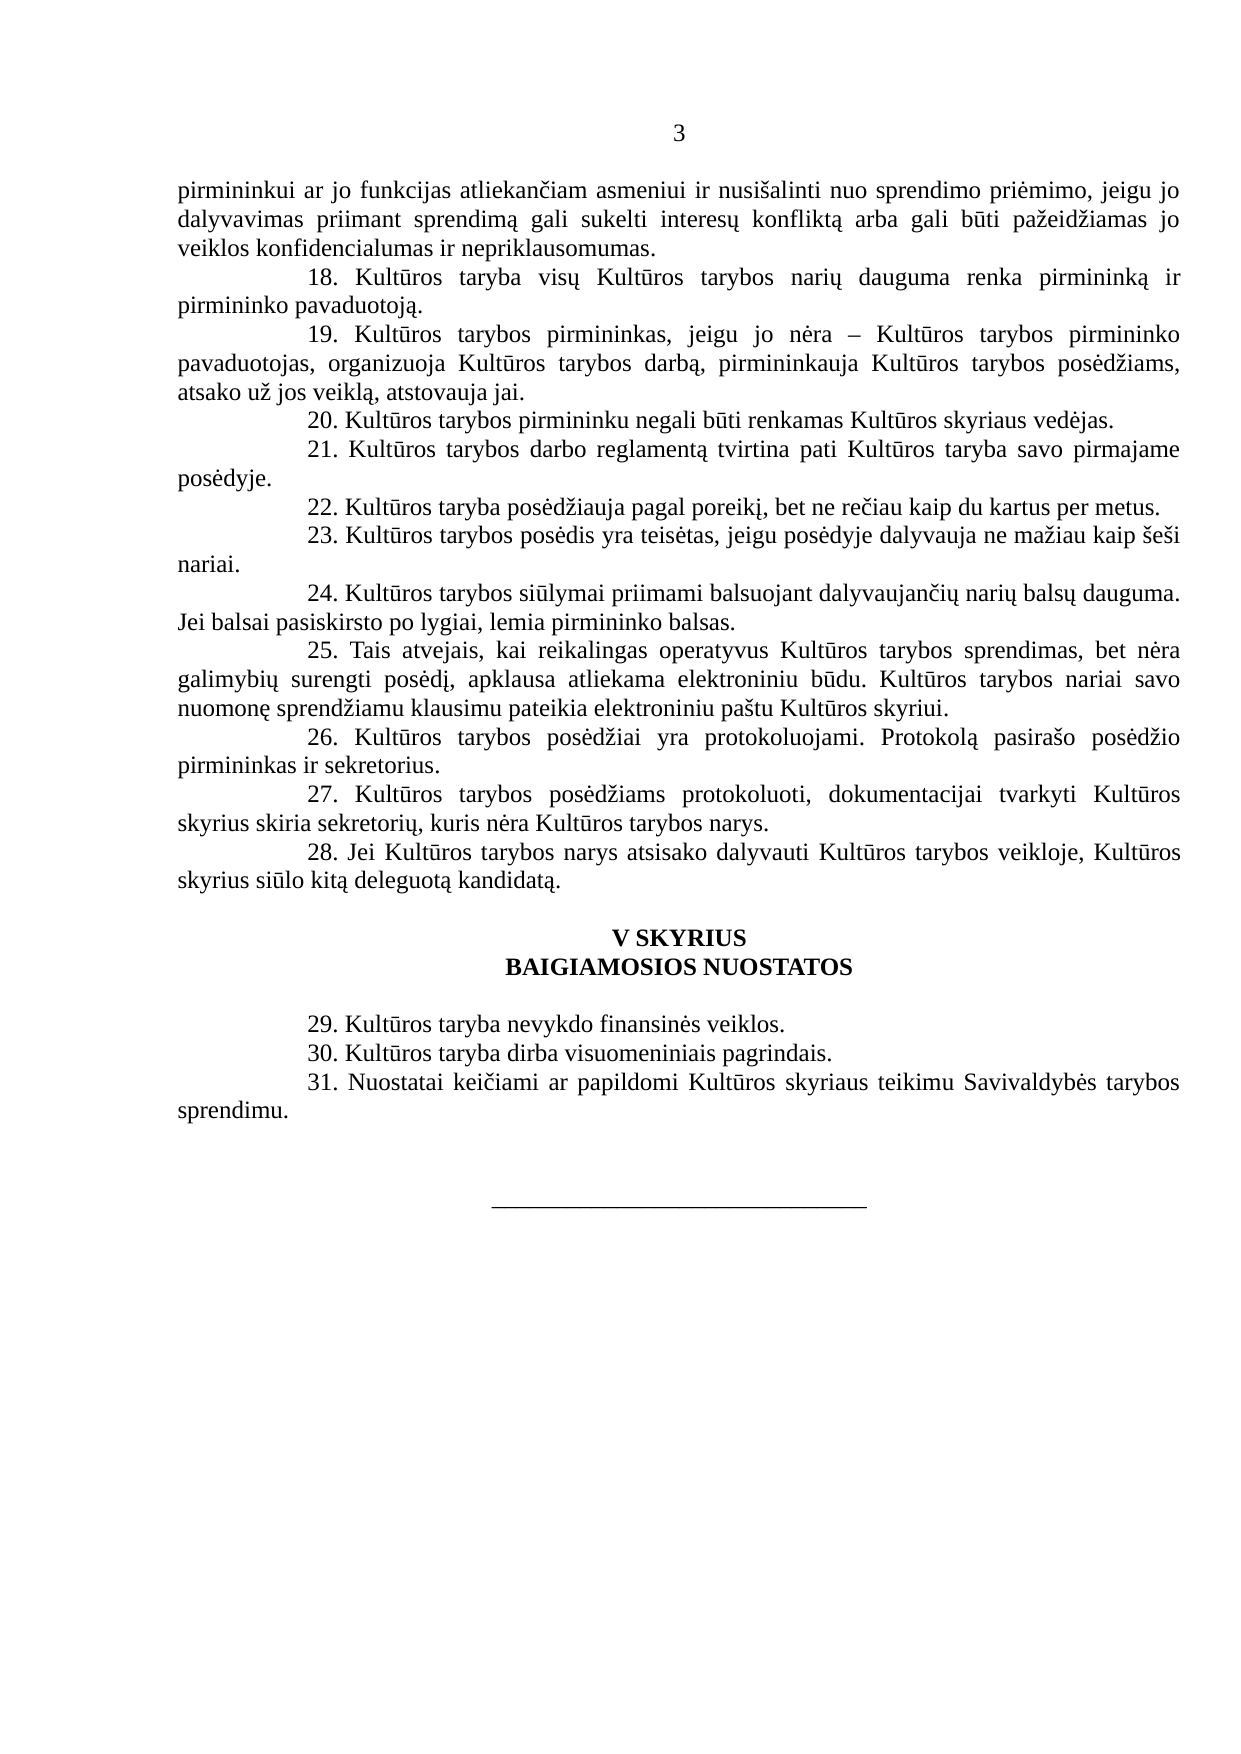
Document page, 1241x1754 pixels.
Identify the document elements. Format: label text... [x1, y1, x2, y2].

text 28. Jei Kultūros tarybos narys atsisako dalyvauti Kultūros tarybos veikloje, Kultūros skyrius siūlo kitą deleguotą kandidatą. [177, 837, 1181, 894]
text 18. Kultūros taryba visų Kultūros tarybos narių dauguma renka pirmininką ir pirmininko pavaduotoją. [177, 262, 1181, 319]
text 22. Kultūros taryba posėdžiauja pagal poreikį, bet ne rečiau kaip du kartus per metus. [177, 492, 1181, 521]
text 23. Kultūros tarybos posėdis yra teisėtas, jeigu posėdyje dalyvauja ne mažiau kaip šeši nariai. [177, 521, 1181, 578]
text 19. Kultūros tarybos pirmininkas, jeigu jo nėra – Kultūros tarybos pirmininko pavaduotojas, organizuoja Kultūros tarybos darbą, pirmininkauja Kultūros tarybos posėdžiams, atsako už jos veiklą, atstovauja jai. [177, 319, 1181, 406]
text 31. Nuostatai keičiami ar papildomi Kultūros skyriaus teikimu Savivaldybės tarybos sprendimu. [177, 1067, 1181, 1124]
text 20. Kultūros tarybos pirmininku negali būti renkamas Kultūros skyriaus vedėjas. [177, 406, 1181, 434]
text pirmininkui ar jo funkcijas atliekančiam asmeniui ir nusišalinti nuo sprendimo priėmimo, jeigu jo dalyvavimas priimant sprendimą gali sukelti interesų konfliktą arba gali būti pažeidžiamas jo veiklos konfidencialumas ir nepriklausomumas. [177, 176, 1181, 262]
text 21. Kultūros tarybos darbo reglamentą tvirtina pati Kultūros taryba savo pirmajame posėdyje. [177, 434, 1181, 492]
text BAIGIAMOSIOS NUOSTATOS [177, 952, 1181, 981]
text 27. Kultūros tarybos posėdžiams protokoluoti, dokumentacijai tvarkyti Kultūros skyrius skiria sekretorių, kuris nėra Kultūros tarybos narys. [177, 779, 1181, 837]
text V SKYRIUS [177, 923, 1181, 952]
text ______________________________ [177, 1182, 1181, 1211]
text 24. Kultūros tarybos siūlymai priimami balsuojant dalyvaujančių narių balsų dauguma. Jei balsai pasiskirsto po lygiai, lemia pirmininko balsas. [177, 578, 1181, 636]
text 30. Kultūros taryba dirba visuomeniniais pagrindais. [177, 1038, 1181, 1067]
text 26. Kultūros tarybos posėdžiai yra protokoluojami. Protokolą pasirašo posėdžio pirmininkas ir sekretorius. [177, 722, 1181, 779]
text 25. Tais atvejais, kai reikalingas operatyvus Kultūros tarybos sprendimas, bet nėra galimybių surengti posėdį, apklausa atliekama elektroniniu būdu. Kultūros tarybos nariai savo nuomonę sprendžiamu klausimu pateikia elektroniniu paštu Kultūros skyriui. [177, 636, 1181, 722]
text 29. Kultūros taryba nevykdo finansinės veiklos. [177, 1009, 1181, 1038]
